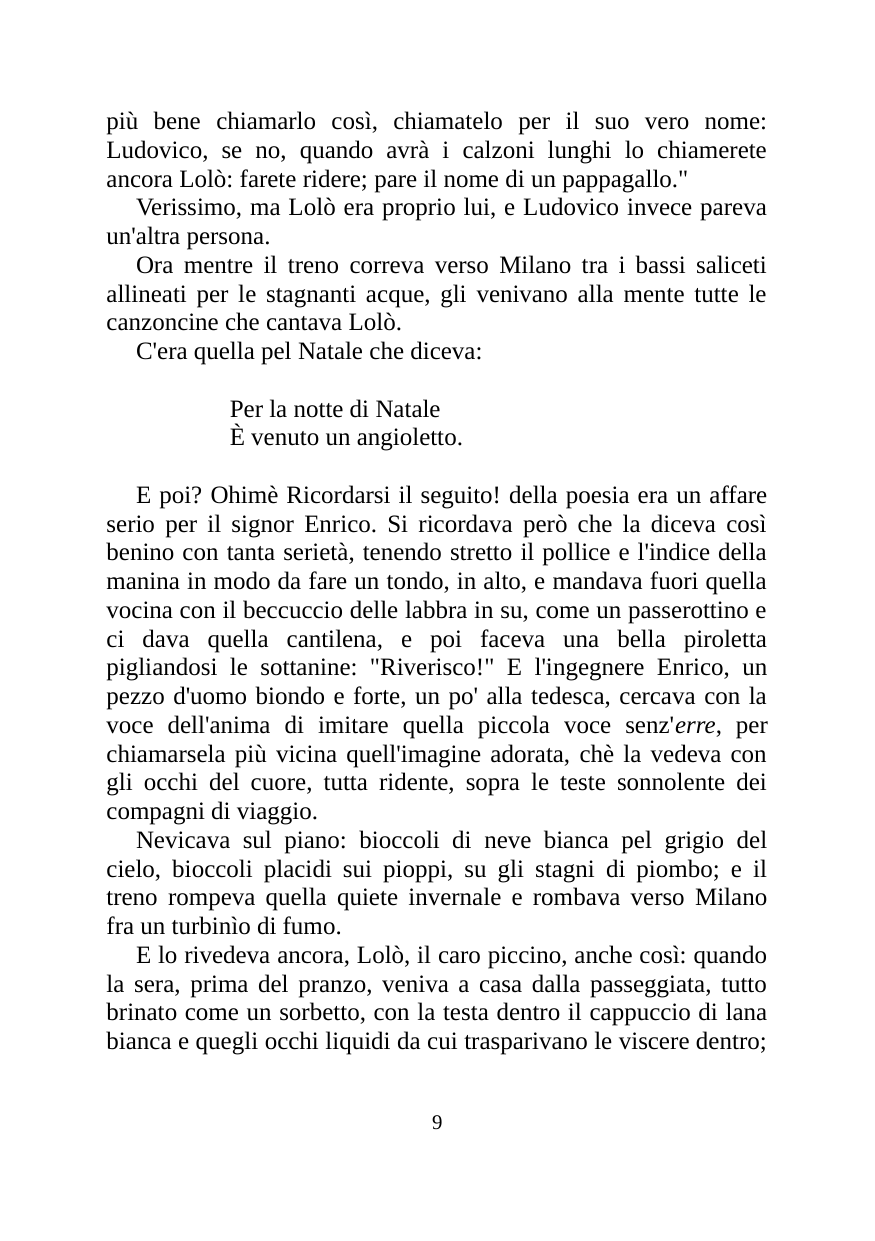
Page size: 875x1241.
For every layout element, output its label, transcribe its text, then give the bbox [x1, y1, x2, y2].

text E lo rivedeva ancora, Lolò, il caro piccino, anche così: quando la sera, prima del pranzo, veniva a casa dalla passeggiata, tutto brinato come un sorbetto, con la testa dentro il cappuccio di lana bianca e quegli occhi liquidi da cui trasparivano le viscere dentro; [106, 940, 768, 1055]
text C'era quella pel Natale che diceva: [106, 336, 768, 365]
text Per la notte di Natale [200, 394, 768, 422]
text più bene chiamarlo così, chiamatelo per il suo vero nome: Ludovico, se no, quando avrà i calzoni lunghi lo chiamerete ancora Lolò: farete ridere; pare il nome di un pappagallo." [106, 106, 768, 192]
text È venuto un angioletto. [200, 422, 768, 451]
text Ora mentre il treno correva verso Milano tra i bassi saliceti allineati per le stagnanti acque, gli venivano alla mente tutte le canzoncine che cantava Lolò. [106, 250, 768, 336]
text Verissimo, ma Lolò era proprio lui, e Ludovico invece pareva un'altra persona. [106, 192, 768, 250]
text E poi? Ohimè Ricordarsi il seguito! della poesia era un affare serio per il signor Enrico. Si ricordava però che la diceva così benino con tanta serietà, tenendo stretto il pollice e l'indice della manina in modo da fare un tondo, in alto, e mandava fuori quella vocina con il beccuccio delle labbra in su, come un passerottino e ci dava quella cantilena, e poi faceva una bella piroletta pigliandosi le sottanine: "Riverisco!" E l'ingegnere Enrico, un pezzo d'uomo biondo e forte, un po' alla tedesca, cercava con la voce dell'anima di imitare quella piccola voce senz'erre, per chiamarsela più vicina quell'imagine adorata, chè la vedeva con gli occhi del cuore, tutta ridente, sopra le teste sonnolente dei compagni di viaggio. [106, 480, 768, 825]
text Nevicava sul piano: bioccoli di neve bianca pel grigio del cielo, bioccoli placidi sui pioppi, su gli stagni di piombo; e il treno rompeva quella quiete invernale e rombava verso Milano fra un turbinìo di fumo. [106, 825, 768, 940]
